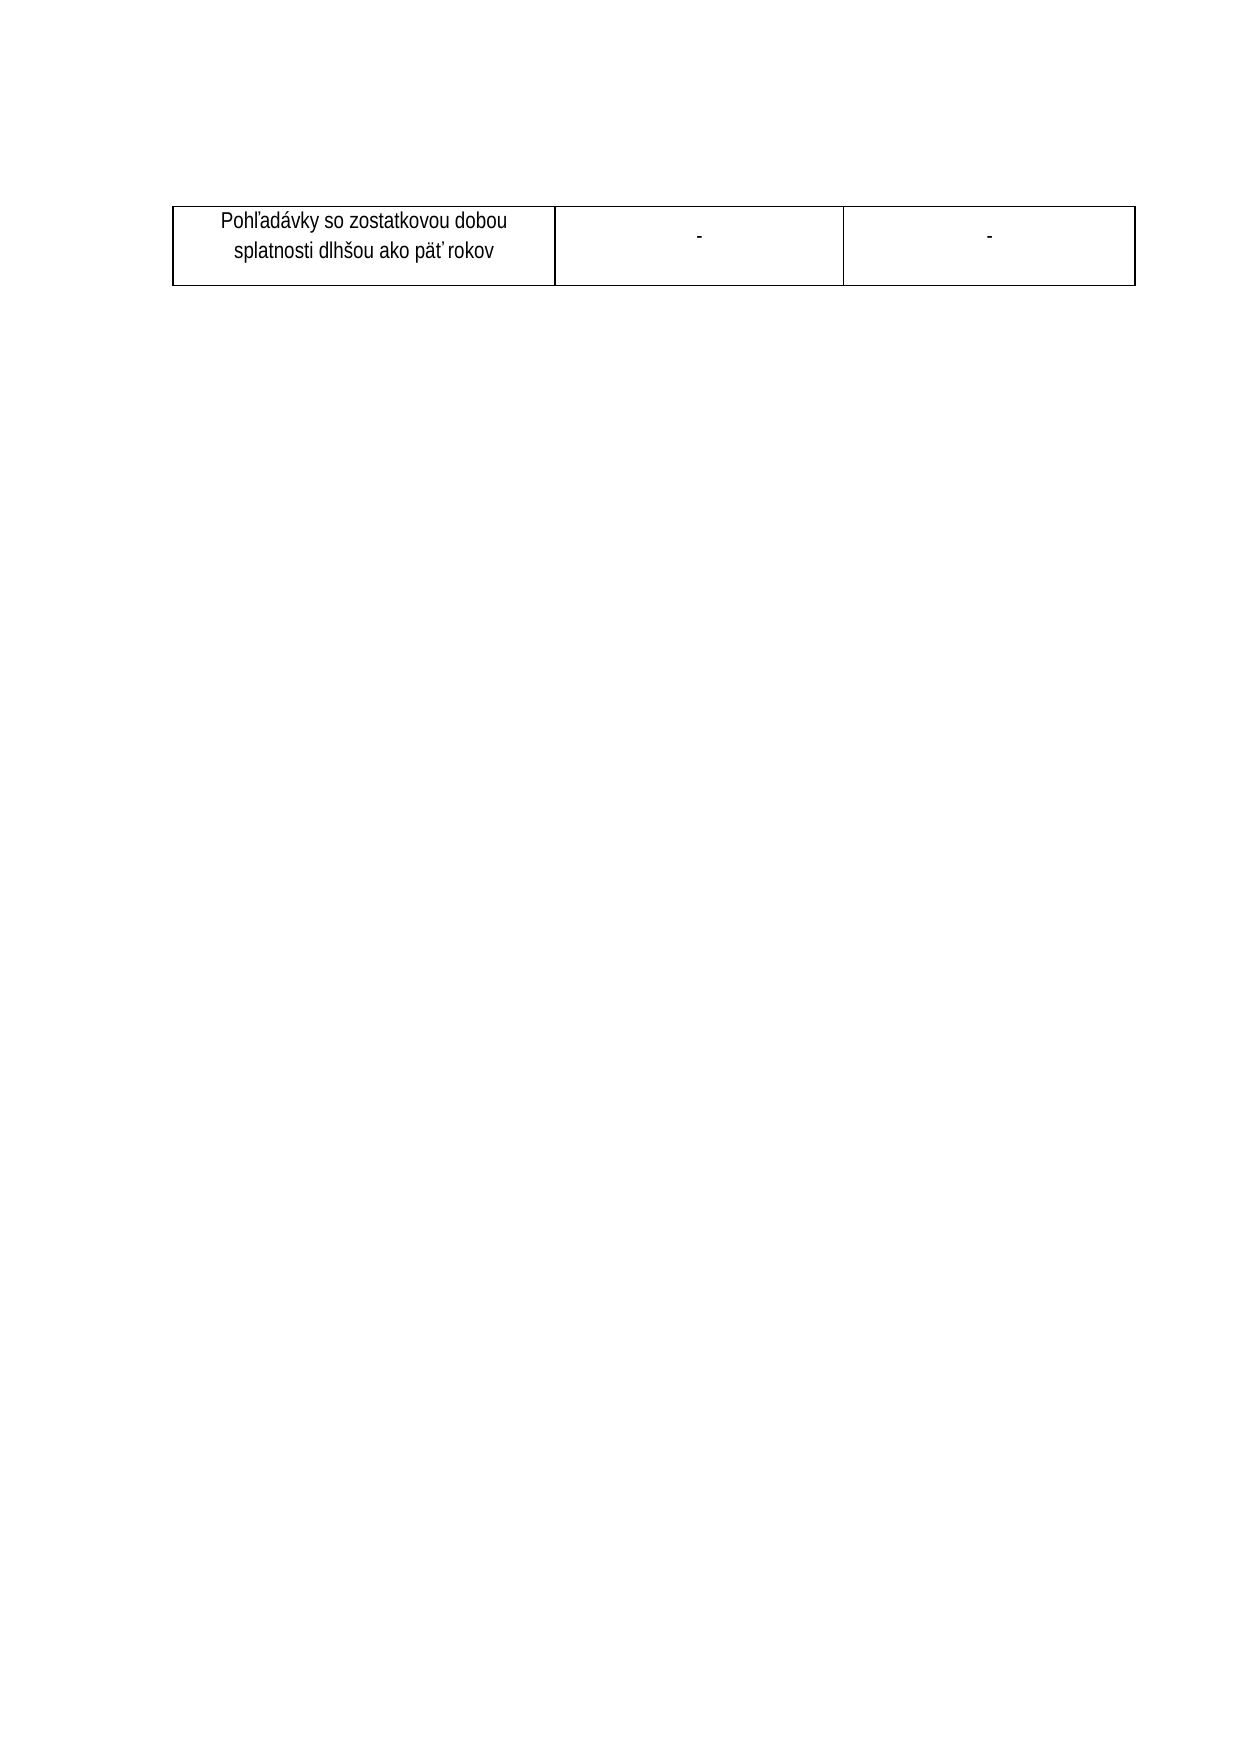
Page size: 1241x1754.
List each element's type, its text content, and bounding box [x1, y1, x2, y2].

table_cell - [844, 207, 1134, 284]
table_cell Pohľadávky so zostatkovou dobou splatnosti dlhšou ako päť rokov [174, 207, 554, 284]
table_cell - [556, 207, 843, 284]
